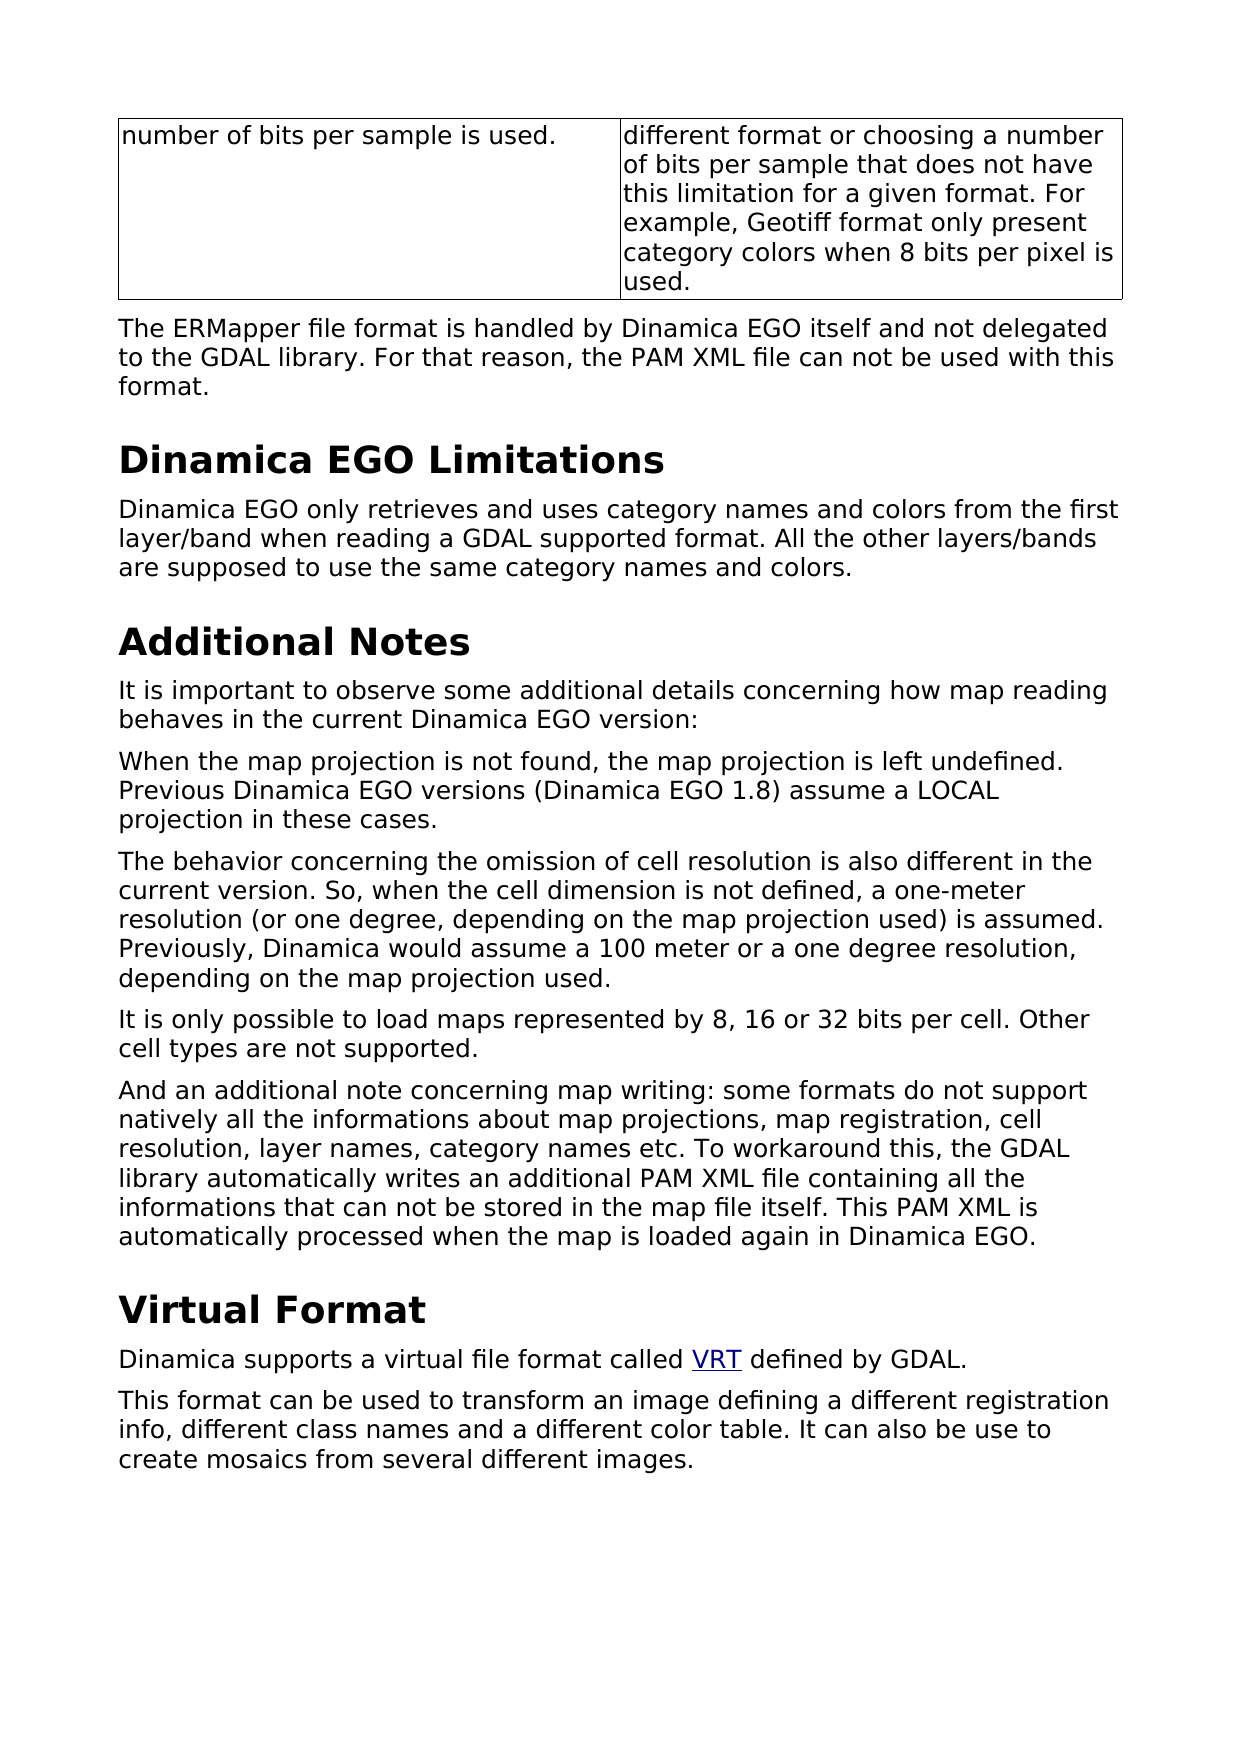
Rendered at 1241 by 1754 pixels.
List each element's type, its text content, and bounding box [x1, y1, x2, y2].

text And an additional note concerning map writing: some formats do not support natively all the informations about map projections, map registration, cell resolution, layer names, category names etc. To workaround this, the GDAL library automatically writes an additional PAM XML file containing all the informations that can not be stored in the map file itself. This PAM XML is automatically processed when the map is loaded again in Dinamica EGO. [118, 1076, 1122, 1251]
text This format can be used to transform an image defining a different registration info, different class names and a different color table. It can also be use to create mosaics from several different images. [118, 1387, 1122, 1474]
subtitle Dinamica EGO Limitations [118, 439, 1122, 483]
text Dinamica EGO only retrieves and uses category names and colors from the first layer/band when reading a GDAL supported format. All the other layers/bands are supposed to use the same category names and colors. [118, 495, 1122, 583]
text The behavior concerning the omission of cell resolution is also different in the current version. So, when the cell dimension is not defined, a one-meter resolution (or one degree, depending on the map projection used) is assumed. Previously, Dinamica would assume a 100 meter or a one degree resolution, depending on the map projection used. [118, 847, 1122, 993]
text It is only possible to load maps represented by 8, 16 or 32 bits per cell. Other cell types are not supported. [118, 1005, 1122, 1064]
table_cell number of bits per sample is used. [119, 119, 620, 299]
table_cell different format or choosing a number of bits per sample that does not have this limitation for a given format. For example, Geotiff format only present category colors when 8 bits per pixel is used. [621, 119, 1122, 299]
text Dinamica supports a virtual file format called VRT defined by GDAL. [118, 1345, 1122, 1374]
text It is important to observe some additional details concerning how map reading behaves in the current Dinamica EGO version: [118, 676, 1122, 734]
text The ERMapper file format is handled by Dinamica EGO itself and not delegated to the GDAL library. For that reason, the PAM XML file can not be used with this format. [118, 314, 1122, 401]
subtitle Virtual Format [118, 1289, 1122, 1332]
subtitle Additional Notes [118, 620, 1122, 664]
text When the map projection is not found, the map projection is left undefined. Previous Dinamica EGO versions (Dinamica EGO 1.8) assume a LOCAL projection in these cases. [118, 747, 1122, 834]
